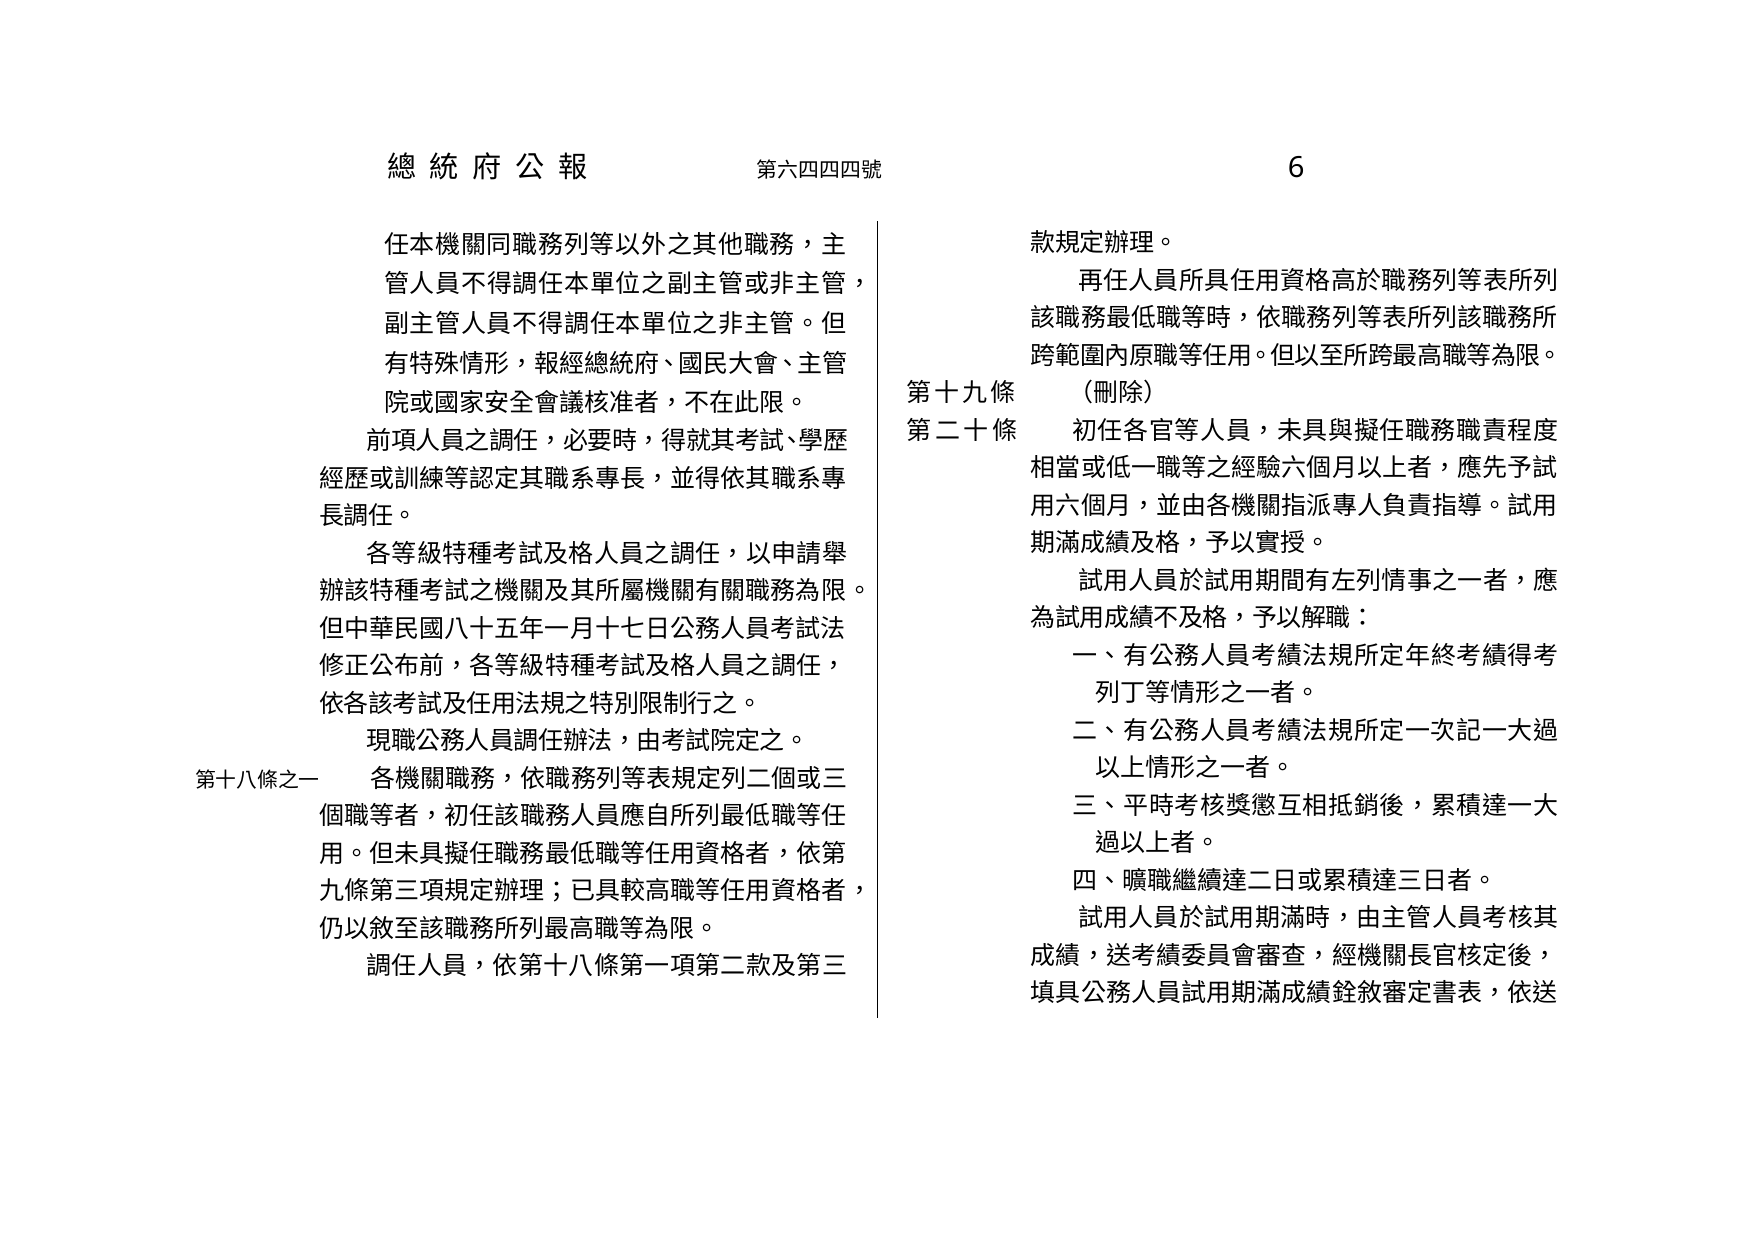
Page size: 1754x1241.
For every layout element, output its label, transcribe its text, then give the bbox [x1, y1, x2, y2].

text 三、平時考核獎懲互相抵銷後，累積達一大過以上者。 [1072, 784, 1559, 859]
text 各等級特種考試及格人員之調任，以申請舉辦該特種考試之機關及其所屬機關有關職務為限。但中華民國八十五年一月十七日公務人員考試法修正公布前，各等級特種考試及格人員之調任，依各該考試及任用法規之特別限制行之。 [319, 532, 847, 719]
text 前項人員之調任，必要時，得就其考試、學歷、經歷或訓練等認定其職系專長，並得依其職系專長調任。 [319, 419, 847, 532]
text 再任人員所具任用資格高於職務列等表所列該職務最低職等時，依職務列等表所列該職務所跨範圍內原職等任用。但以至所跨最高職等為限。 [1031, 259, 1559, 372]
text 四、曠職繼續達二日或累積達三日者。 [1072, 859, 1559, 897]
text 二、有公務人員考績法規所定一次記一大過以上情形之一者。 [1072, 709, 1559, 784]
text 現職公務人員調任辦法，由考試院定之。 [319, 719, 847, 757]
text 調任人員，依第十八條第一項第二款及第三 [319, 944, 847, 982]
text 試用人員於試用期滿時，由主管人員考核其成績，送考績委員會審查，經機關長官核定後，填具公務人員試用期滿成績銓敘審定書表，依送 [1031, 897, 1559, 1009]
text 一、有公務人員考績法規所定年終考績得考列丁等情形之一者。 [1072, 634, 1559, 709]
text 第十九條 （刪除） [907, 372, 1559, 409]
text 試用人員於試用期間有左列情事之一者，應為試用成績不及格，予以解職： [1031, 559, 1559, 634]
text 款規定辦理。 [1031, 222, 1559, 259]
text 第二十條 初任各官等人員，未具與擬任職務職責程度相當或低一職等之經驗六個月以上者，應先予試用六個月，並由各機關指派專人負責指導。試用期滿成績及格，予以實授。 [907, 409, 1559, 559]
text 三、在同官等內調任低職等職務，除自願者外，以調任低一職等之職務為限，均仍以原職等任用，且機關首長及副首長不得調任本機關同職務列等以外之其他職務，主管人員不得調任本單位之副主管或非主管，副主管人員不得調任本單位之非主管。但有特殊情形，報經總統府、國民大會、主管院或國家安全會議核准者，不在此限。 [360, 222, 847, 419]
text 第十八條之一 各機關職務，依職務列等表規定列二個或三個職等者，初任該職務人員應自所列最低職等任用。但未具擬任職務最低職等任用資格者，依第九條第三項規定辦理；已具較高職等任用資格者，仍以敘至該職務所列最高職等為限。 [195, 757, 847, 944]
